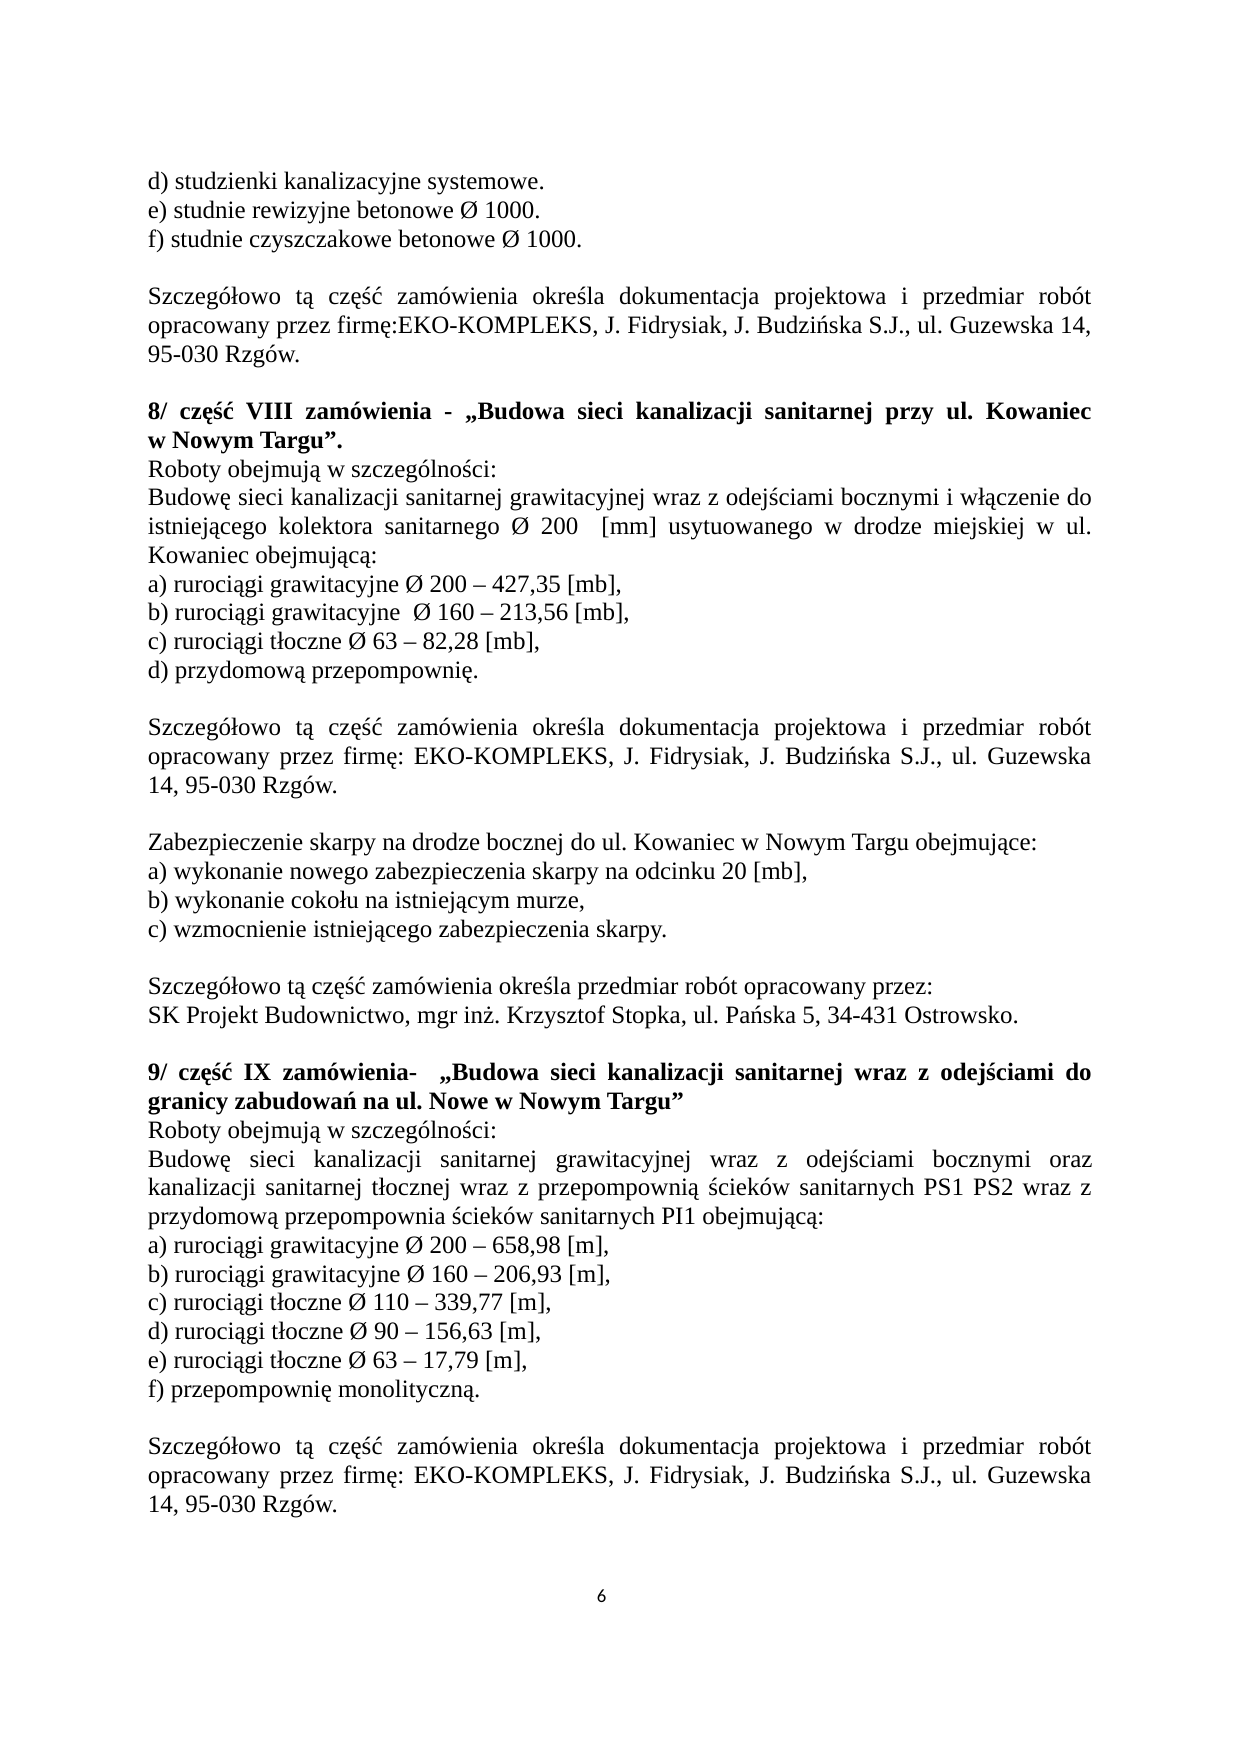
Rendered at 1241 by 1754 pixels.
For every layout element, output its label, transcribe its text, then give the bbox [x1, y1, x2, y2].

list f) studnie czyszczakowe betonowe Ø 1000. [148, 224, 1093, 252]
list Budowę sieci kanalizacji sanitarnej grawitacyjnej wraz z odejściami bocznymi oraz kanalizacji sanitarnej tłocznej wraz z przepompownią ścieków sanitarnych PS1 PS2 wraz z przydomową przepompownia ścieków sanitarnych PI1 obejmującą: [148, 1144, 1093, 1230]
list b) rurociągi grawitacyjne Ø 160 – 206,93 [m], [148, 1259, 1093, 1287]
list b) wykonanie cokołu na istniejącym murze, [148, 885, 1093, 914]
list a) rurociągi grawitacyjne Ø 200 – 658,98 [m], [148, 1230, 1093, 1259]
list a) wykonanie nowego zabezpieczenia skarpy na odcinku 20 [mb], [148, 856, 1093, 885]
list c) wzmocnienie istniejącego zabezpieczenia skarpy. [148, 914, 1093, 942]
list d) studzienki kanalizacyjne systemowe. [148, 166, 1093, 195]
list c) rurociągi tłoczne Ø 110 – 339,77 [m], [148, 1287, 1093, 1316]
list Szczegółowo tą część zamówienia określa dokumentacja projektowa i przedmiar robót opracowany przez firmę:EKO-KOMPLEKS, J. Fidrysiak, J. Budzińska S.J., ul. Guzewska 14, 95-030 Rzgów. [148, 281, 1093, 367]
list 9/ część IX zamówienia- „Budowa sieci kanalizacji sanitarnej wraz z odejściami do granicy zabudowań na ul. Nowe w Nowym Targu” [148, 1057, 1093, 1115]
list b) rurociągi grawitacyjne Ø 160 – 213,56 [mb], [148, 597, 1093, 626]
list Szczegółowo tą część zamówienia określa przedmiar robót opracowany przez: [148, 971, 1093, 1000]
list c) rurociągi tłoczne Ø 63 – 82,28 [mb], [148, 626, 1093, 655]
list Budowę sieci kanalizacji sanitarnej grawitacyjnej wraz z odejściami bocznymi i włączenie do istniejącego kolektora sanitarnego Ø 200 [mm] usytuowanego w drodze miejskiej w ul. Kowaniec obejmującą: [148, 482, 1093, 569]
list Roboty obejmują w szczególności: [148, 1115, 1093, 1144]
list Szczegółowo tą część zamówienia określa dokumentacja projektowa i przedmiar robót opracowany przez firmę: EKO-KOMPLEKS, J. Fidrysiak, J. Budzińska S.J., ul. Guzewska 14, 95-030 Rzgów. [148, 1431, 1093, 1517]
list Roboty obejmują w szczególności: [148, 454, 1093, 482]
list f) przepompownię monolityczną. [148, 1374, 1093, 1402]
list d) rurociągi tłoczne Ø 90 – 156,63 [m], [148, 1316, 1093, 1345]
list SK Projekt Budownictwo, mgr inż. Krzysztof Stopka, ul. Pańska 5, 34-431 Ostrowsko. [148, 1000, 1093, 1029]
list d) przydomową przepompownię. [148, 655, 1093, 684]
list 8/ część VIII zamówienia - „Budowa sieci kanalizacji sanitarnej przy ul. Kowaniec w Nowym Targu”. [148, 396, 1093, 454]
list Szczegółowo tą część zamówienia określa dokumentacja projektowa i przedmiar robót opracowany przez firmę: EKO-KOMPLEKS, J. Fidrysiak, J. Budzińska S.J., ul. Guzewska 14, 95-030 Rzgów. [148, 712, 1093, 799]
list a) rurociągi grawitacyjne Ø 200 – 427,35 [mb], [148, 569, 1093, 597]
list Zabezpieczenie skarpy na drodze bocznej do ul. Kowaniec w Nowym Targu obejmujące: [148, 827, 1093, 856]
list e) studnie rewizyjne betonowe Ø 1000. [148, 195, 1093, 224]
list e) rurociągi tłoczne Ø 63 – 17,79 [m], [148, 1345, 1093, 1374]
